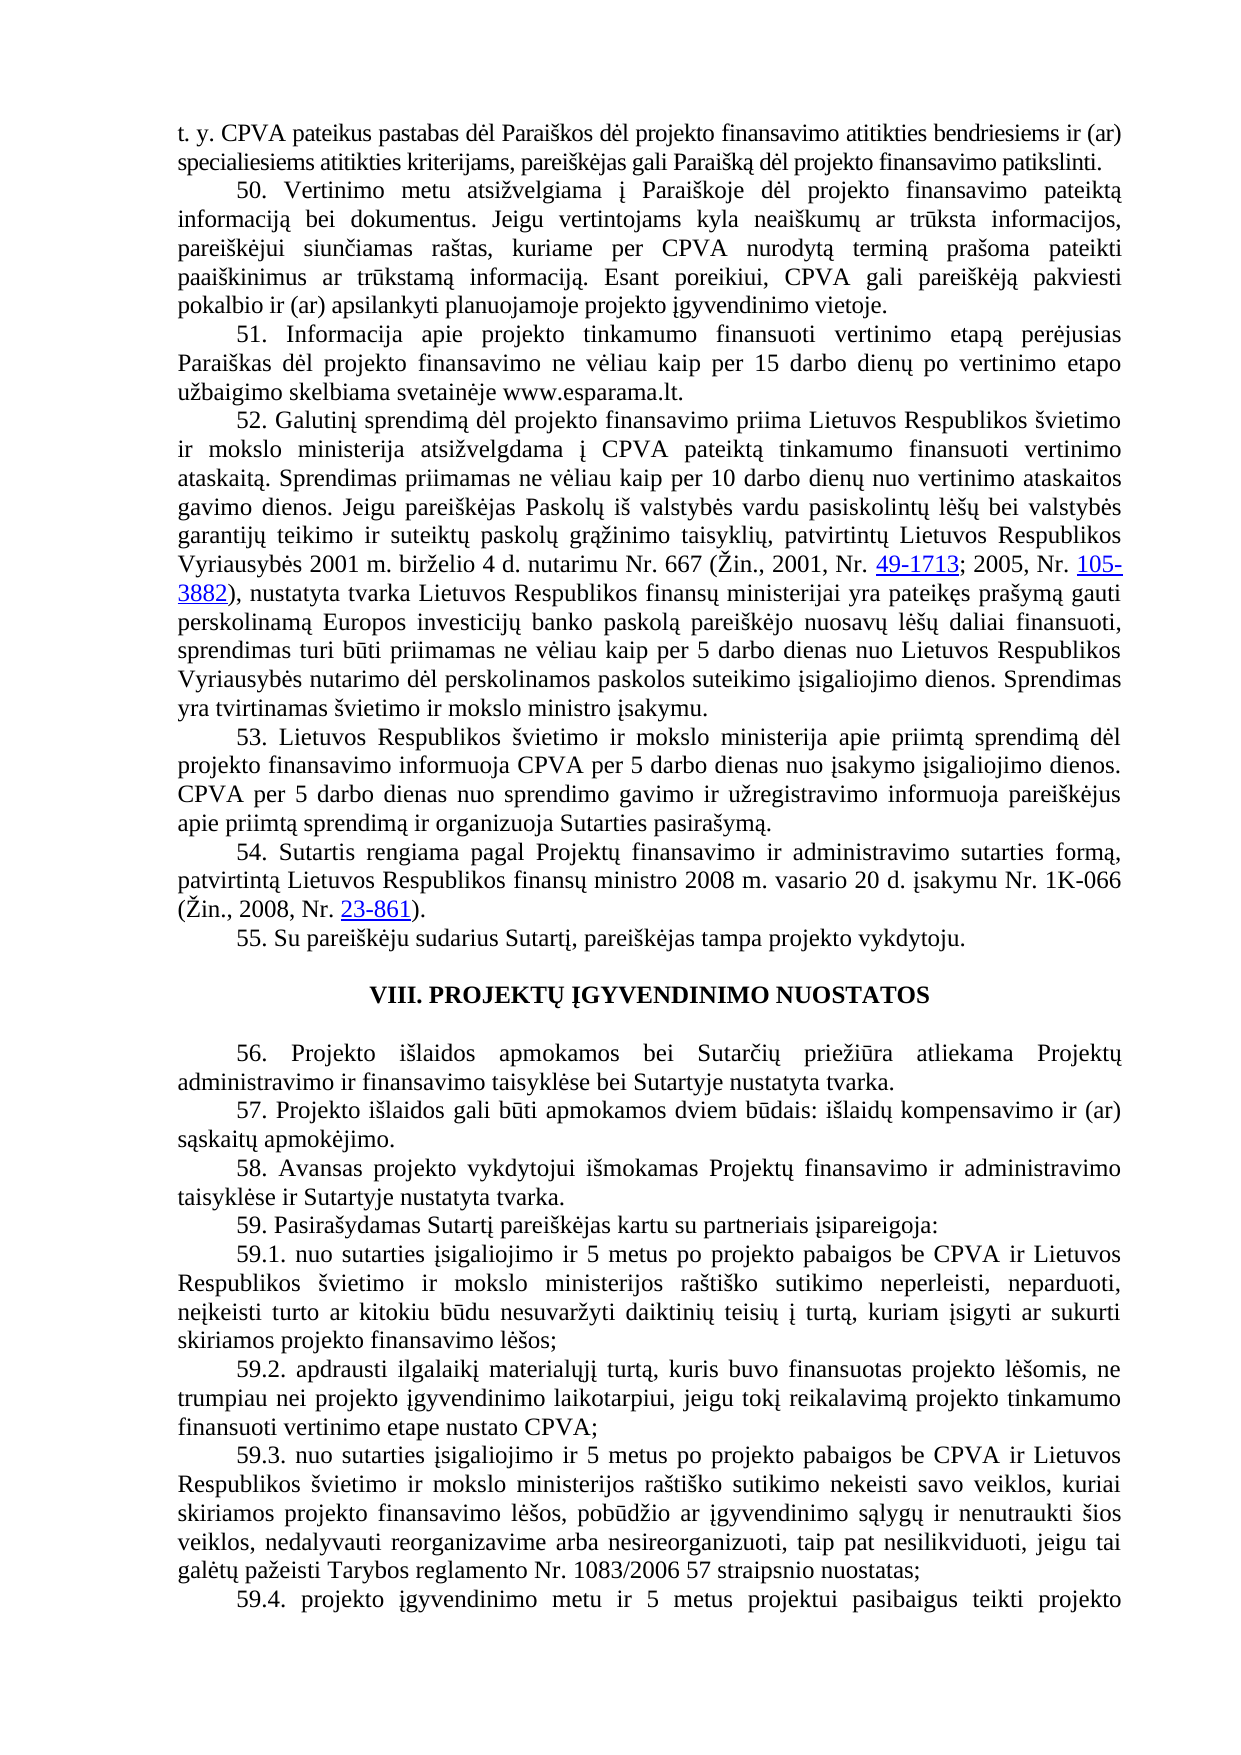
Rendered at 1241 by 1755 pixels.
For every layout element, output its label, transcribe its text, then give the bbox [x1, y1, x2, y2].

text 56. Projekto išlaidos apmokamos bei Sutarčių priežiūra atliekama Projektų administravimo ir finansavimo taisyklėse bei Sutartyje nustatyta tvarka. [177, 1038, 1122, 1096]
text 59.1. nuo sutarties įsigaliojimo ir 5 metus po projekto pabaigos be CPVA ir Lietuvos Respublikos švietimo ir mokslo ministerijos raštiško sutikimo neperleisti, neparduoti, neįkeisti turto ar kitokiu būdu nesuvaržyti daiktinių teisių į turtą, kuriam įsigyti ar sukurti skiriamos projekto finansavimo lėšos; [177, 1239, 1122, 1354]
text 59. Pasirašydamas Sutartį pareiškėjas kartu su partneriais įsipareigoja: [177, 1211, 1122, 1239]
text 51. Informacija apie projekto tinkamumo finansuoti vertinimo etapą perėjusias Paraiškas dėl projekto finansavimo ne vėliau kaip per 15 darbo dienų po vertinimo etapo užbaigimo skelbiama svetainėje www.esparama.lt. [177, 319, 1122, 406]
text 52. Galutinį sprendimą dėl projekto finansavimo priima Lietuvos Respublikos švietimo ir mokslo ministerija atsižvelgdama į CPVA pateiktą tinkamumo finansuoti vertinimo ataskaitą. Sprendimas priimamas ne vėliau kaip per 10 darbo dienų nuo vertinimo ataskaitos gavimo dienos. Jeigu pareiškėjas Paskolų iš valstybės vardu pasiskolintų lėšų bei valstybės garantijų teikimo ir suteiktų paskolų grąžinimo taisyklių, patvirtintų Lietuvos Respublikos Vyriausybės 2001 m. birželio 4 d. nutarimu Nr. 667 (Žin., 2001, Nr. 49-1713; 2005, Nr. 105-3882), nustatyta tvarka Lietuvos Respublikos finansų ministerijai yra pateikęs prašymą gauti perskolinamą Europos investicijų banko paskolą pareiškėjo nuosavų lėšų daliai finansuoti, sprendimas turi būti priimamas ne vėliau kaip per 5 darbo dienas nuo Lietuvos Respublikos Vyriausybės nutarimo dėl perskolinamos paskolos suteikimo įsigaliojimo dienos. Sprendimas yra tvirtinamas švietimo ir mokslo ministro įsakymu. [177, 406, 1122, 722]
text 59.2. apdrausti ilgalaikį materialųjį turtą, kuris buvo finansuotas projekto lėšomis, ne trumpiau nei projekto įgyvendinimo laikotarpiui, jeigu tokį reikalavimą projekto tinkamumo finansuoti vertinimo etape nustato CPVA; [177, 1354, 1122, 1441]
text 55. Su pareiškėju sudarius Sutartį, pareiškėjas tampa projekto vykdytoju. [177, 923, 1122, 952]
text 53. Lietuvos Respublikos švietimo ir mokslo ministerija apie priimtą sprendimą dėl projekto finansavimo informuoja CPVA per 5 darbo dienas nuo įsakymo įsigaliojimo dienos. CPVA per 5 darbo dienas nuo sprendimo gavimo ir užregistravimo informuoja pareiškėjus apie priimtą sprendimą ir organizuoja Sutarties pasirašymą. [177, 722, 1122, 837]
text 54. Sutartis rengiama pagal Projektų finansavimo ir administravimo sutarties formą, patvirtintą Lietuvos Respublikos finansų ministro 2008 m. vasario 20 d. įsakymu Nr. 1K-066 (Žin., 2008, Nr. 23-861). [177, 837, 1122, 923]
text 50. Vertinimo metu atsižvelgiama į Paraiškoje dėl projekto finansavimo pateiktą informaciją bei dokumentus. Jeigu vertintojams kyla neaiškumų ar trūksta informacijos, pareiškėjui siunčiamas raštas, kuriame per CPVA nurodytą terminą prašoma pateikti paaiškinimus ar trūkstamą informaciją. Esant poreikiui, CPVA gali pareiškėją pakviesti pokalbio ir (ar) apsilankyti planuojamoje projekto įgyvendinimo vietoje. [177, 176, 1122, 319]
text 58. Avansas projekto vykdytojui išmokamas Projektų finansavimo ir administravimo taisyklėse ir Sutartyje nustatyta tvarka. [177, 1153, 1122, 1211]
text 57. Projekto išlaidos gali būti apmokamos dviem būdais: išlaidų kompensavimo ir (ar) sąskaitų apmokėjimo. [177, 1096, 1122, 1153]
text t. y. CPVA pateikus pastabas dėl Paraiškos dėl projekto finansavimo atitikties bendriesiems ir (ar) specialiesiems atitikties kriterijams, pareiškėjas gali Paraišką dėl projekto finansavimo patikslinti. [177, 118, 1122, 176]
text VIII. PROJEKTŲ ĮGYVENDINIMO NUOSTATOS [177, 981, 1122, 1009]
text 59.4. projekto įgyvendinimo metu ir 5 metus projektui pasibaigus teikti projekto [177, 1584, 1122, 1613]
text 59.3. nuo sutarties įsigaliojimo ir 5 metus po projekto pabaigos be CPVA ir Lietuvos Respublikos švietimo ir mokslo ministerijos raštiško sutikimo nekeisti savo veiklos, kuriai skiriamos projekto finansavimo lėšos, pobūdžio ar įgyvendinimo sąlygų ir nenutraukti šios veiklos, nedalyvauti reorganizavime arba nesireorganizuoti, taip pat nesilikviduoti, jeigu tai galėtų pažeisti Tarybos reglamento Nr. 1083/2006 57 straipsnio nuostatas; [177, 1441, 1122, 1584]
